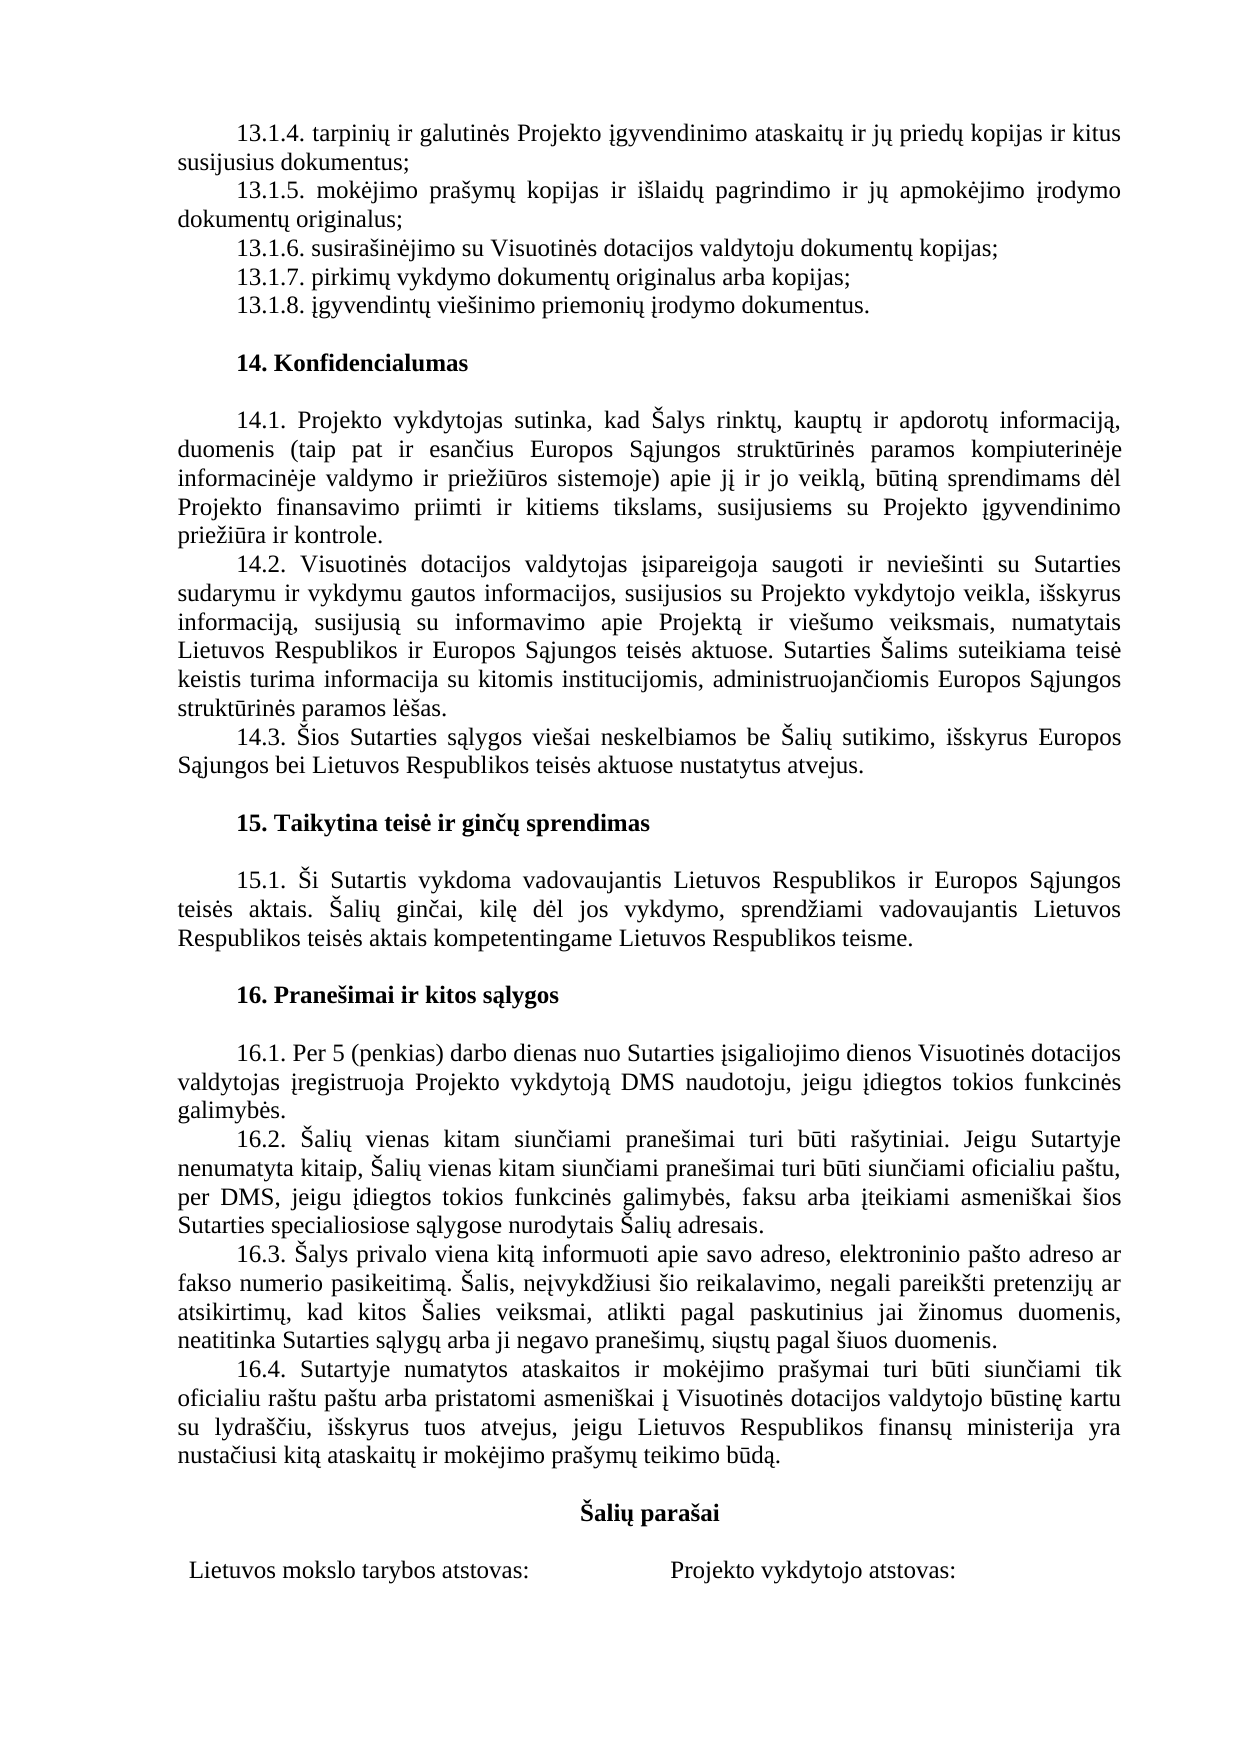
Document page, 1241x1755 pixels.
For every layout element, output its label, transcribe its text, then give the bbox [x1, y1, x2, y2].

text 15.1. Ši Sutartis vykdoma vadovaujantis Lietuvos Respublikos ir Europos Sąjungos teisės aktais. Šalių ginčai, kilę dėl jos vykdymo, sprendžiami vadovaujantis Lietuvos Respublikos teisės aktais kompetentingame Lietuvos Respublikos teisme. [177, 866, 1122, 952]
text 14. Konfidencialumas [177, 348, 1122, 377]
text 16.2. Šalių vienas kitam siunčiami pranešimai turi būti rašytiniai. Jeigu Sutartyje nenumatyta kitaip, Šalių vienas kitam siunčiami pranešimai turi būti siunčiami oficialiu paštu, per DMS, jeigu įdiegtos tokios funkcinės galimybės, faksu arba įteikiami asmeniškai šios Sutarties specialiosiose sąlygose nurodytais Šalių adresais. [177, 1124, 1122, 1239]
text 14.3. Šios Sutarties sąlygos viešai neskelbiamos be Šalių sutikimo, išskyrus Europos Sąjungos bei Lietuvos Respublikos teisės aktuose nustatytus atvejus. [177, 722, 1122, 779]
table_header Projekto vykdytojo atstovas: _ (pareigos) _ (parašas) _ (vardas, pavardė) A.V. [659, 1556, 1141, 1636]
text 16. Pranešimai ir kitos sąlygos [177, 981, 1122, 1009]
text 14.1. Projekto vykdytojas sutinka, kad Šalys rinktų, kauptų ir apdorotų informaciją, duomenis (taip pat ir esančius Europos Sąjungos struktūrinės paramos kompiuterinėje informacinėje valdymo ir priežiūros sistemoje) apie jį ir jo veiklą, būtiną sprendimams dėl Projekto finansavimo priimti ir kitiems tikslams, susijusiems su Projekto įgyvendinimo priežiūra ir kontrole. [177, 406, 1122, 549]
text 16.1. Per 5 (penkias) darbo dienas nuo Sutarties įsigaliojimo dienos Visuotinės dotacijos valdytojas įregistruoja Projekto vykdytoją DMS naudotoju, jeigu įdiegtos tokios funkcinės galimybės. [177, 1038, 1122, 1124]
text 15. Taikytina teisė ir ginčų sprendimas [177, 808, 1122, 837]
text 13.1.6. susirašinėjimo su Visuotinės dotacijos valdytoju dokumentų kopijas; [177, 233, 1122, 262]
text Šalių parašai [177, 1498, 1122, 1527]
text 13.1.4. tarpinių ir galutinės Projekto įgyvendinimo ataskaitų ir jų priedų kopijas ir kitus susijusius dokumentus; [177, 118, 1122, 176]
text 13.1.5. mokėjimo prašymų kopijas ir išlaidų pagrindimo ir jų apmokėjimo įrodymo dokumentų originalus; [177, 176, 1122, 233]
table_header Lietuvos mokslo tarybos atstovas: _ (pareigos) _ (parašas) _ (vardas, pavardė) A.V. [177, 1556, 659, 1636]
text 16.3. Šalys privalo viena kitą informuoti apie savo adreso, elektroninio pašto adreso ar fakso numerio pasikeitimą. Šalis, neįvykdžiusi šio reikalavimo, negali pareikšti pretenzijų ar atsikirtimų, kad kitos Šalies veiksmai, atlikti pagal paskutinius jai žinomus duomenis, neatitinka Sutarties sąlygų arba ji negavo pranešimų, siųstų pagal šiuos duomenis. [177, 1239, 1122, 1354]
text 13.1.7. pirkimų vykdymo dokumentų originalus arba kopijas; [177, 262, 1122, 291]
text 16.4. Sutartyje numatytos ataskaitos ir mokėjimo prašymai turi būti siunčiami tik oficialiu raštu paštu arba pristatomi asmeniškai į Visuotinės dotacijos valdytojo būstinę kartu su lydraščiu, išskyrus tuos atvejus, jeigu Lietuvos Respublikos finansų ministerija yra nustačiusi kitą ataskaitų ir mokėjimo prašymų teikimo būdą. [177, 1354, 1122, 1469]
text 13.1.8. įgyvendintų viešinimo priemonių įrodymo dokumentus. [177, 291, 1122, 319]
text 14.2. Visuotinės dotacijos valdytojas įsipareigoja saugoti ir neviešinti su Sutarties sudarymu ir vykdymu gautos informacijos, susijusios su Projekto vykdytojo veikla, išskyrus informaciją, susijusią su informavimo apie Projektą ir viešumo veiksmais, numatytais Lietuvos Respublikos ir Europos Sąjungos teisės aktuose. Sutarties Šalims suteikiama teisė keistis turima informacija su kitomis institucijomis, administruojančiomis Europos Sąjungos struktūrinės paramos lėšas. [177, 549, 1122, 722]
